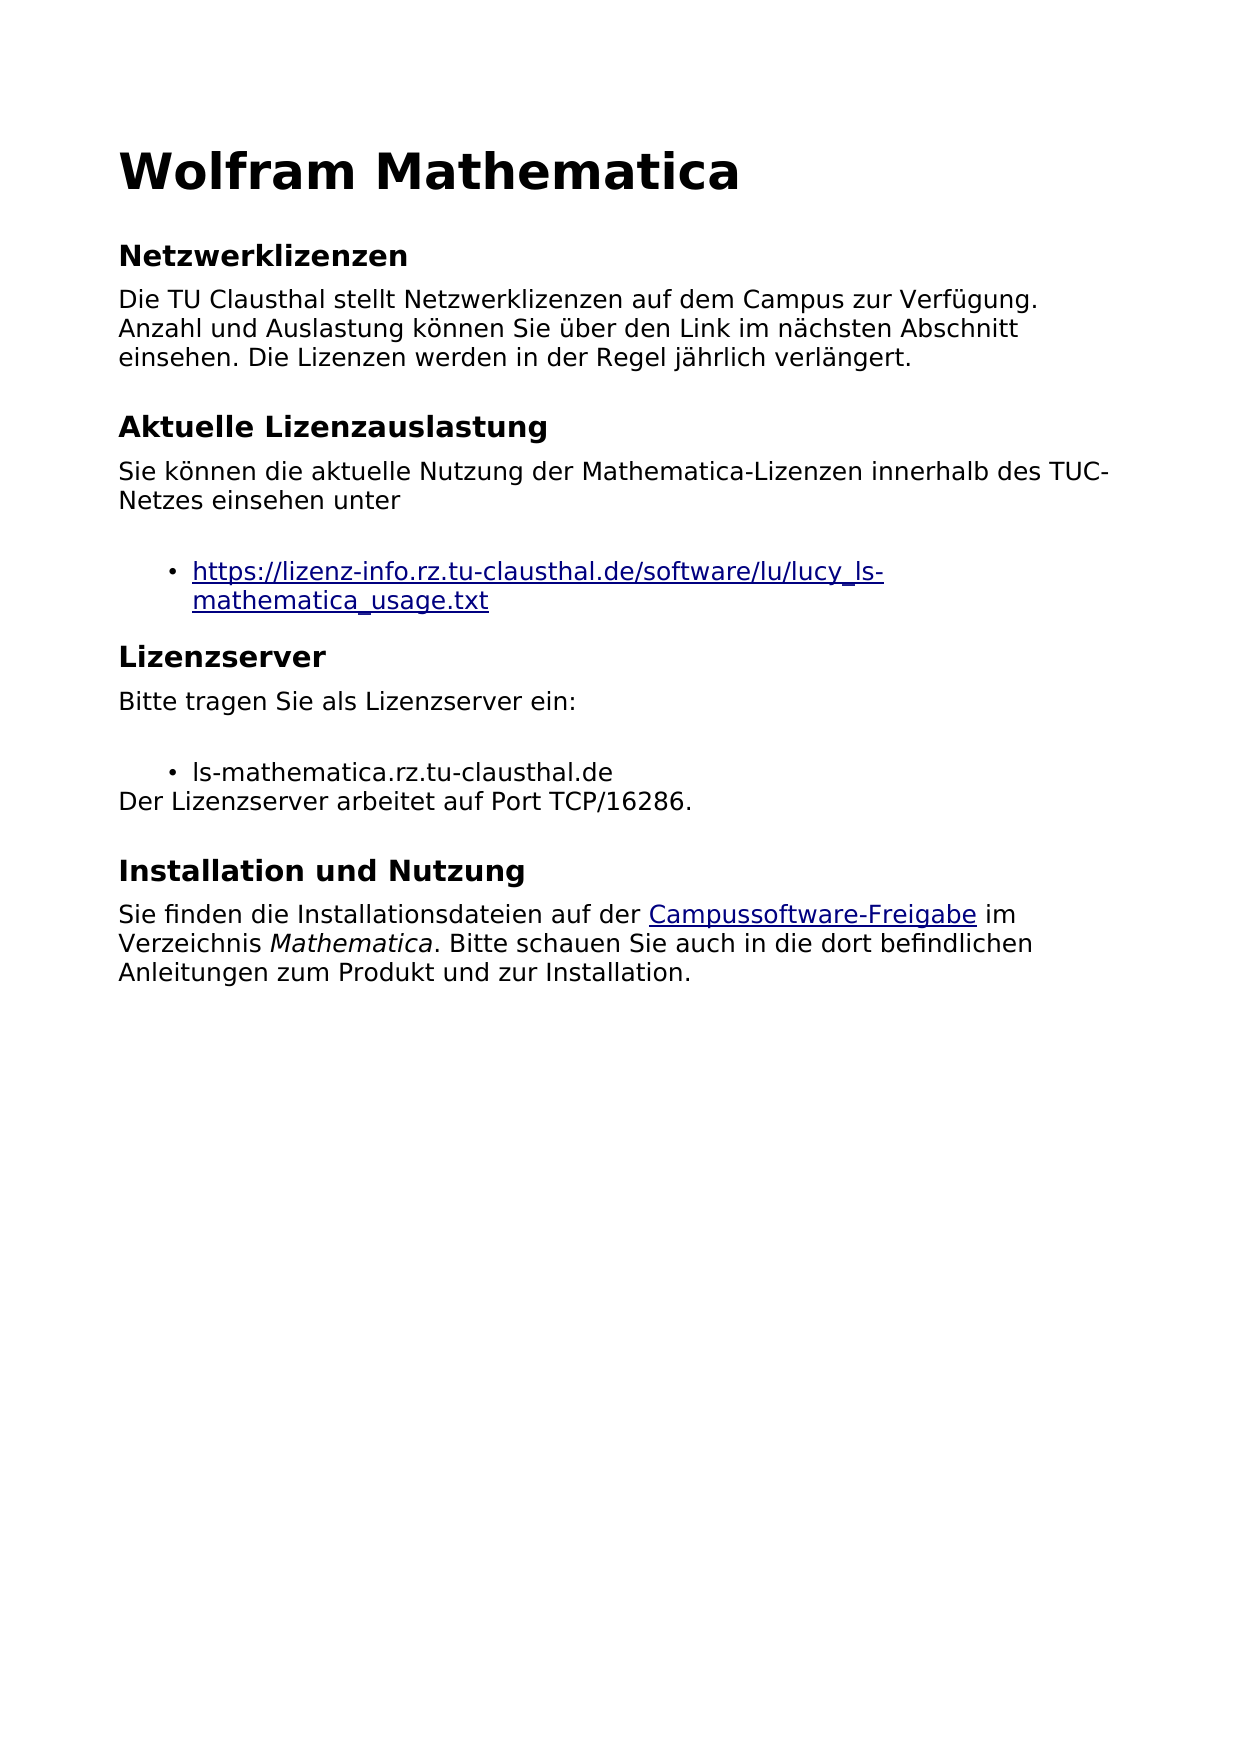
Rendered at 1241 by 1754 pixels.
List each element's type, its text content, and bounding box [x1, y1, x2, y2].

list ls-mathematica.rz.tu-clausthal.de [177, 758, 1122, 787]
subtitle Aktuelle Lizenzauslastung [118, 410, 1122, 444]
text Bitte tragen Sie als Lizenzserver ein: [118, 687, 1122, 716]
subtitle Netzwerklizenzen [118, 239, 1122, 273]
subtitle Installation und Nutzung [118, 854, 1122, 888]
subtitle Lizenzserver [118, 640, 1122, 674]
list https://lizenz-info.rz.tu-clausthal.de/software/lu/lucy_ls-mathematica_usage.txt [177, 557, 1122, 615]
text Sie finden die Installationsdateien auf der Campussoftware-Freigabe im Verzeichnis Mathematica. Bitte schauen Sie auch in die dort befindlichen Anleitungen zum Produkt und zur Installation. [118, 900, 1122, 988]
text Der Lizenzserver arbeitet auf Port TCP/16286. [118, 787, 1122, 816]
text Sie können die aktuelle Nutzung der Mathematica-Lizenzen innerhalb des TUC-Netzes einsehen unter [118, 457, 1122, 515]
subtitle Wolfram Mathematica [118, 143, 1122, 201]
text Die TU Clausthal stellt Netzwerklizenzen auf dem Campus zur Verfügung. Anzahl und Auslastung können Sie über den Link im nächsten Abschnitt einsehen. Die Lizenzen werden in der Regel jährlich verlängert. [118, 285, 1122, 373]
